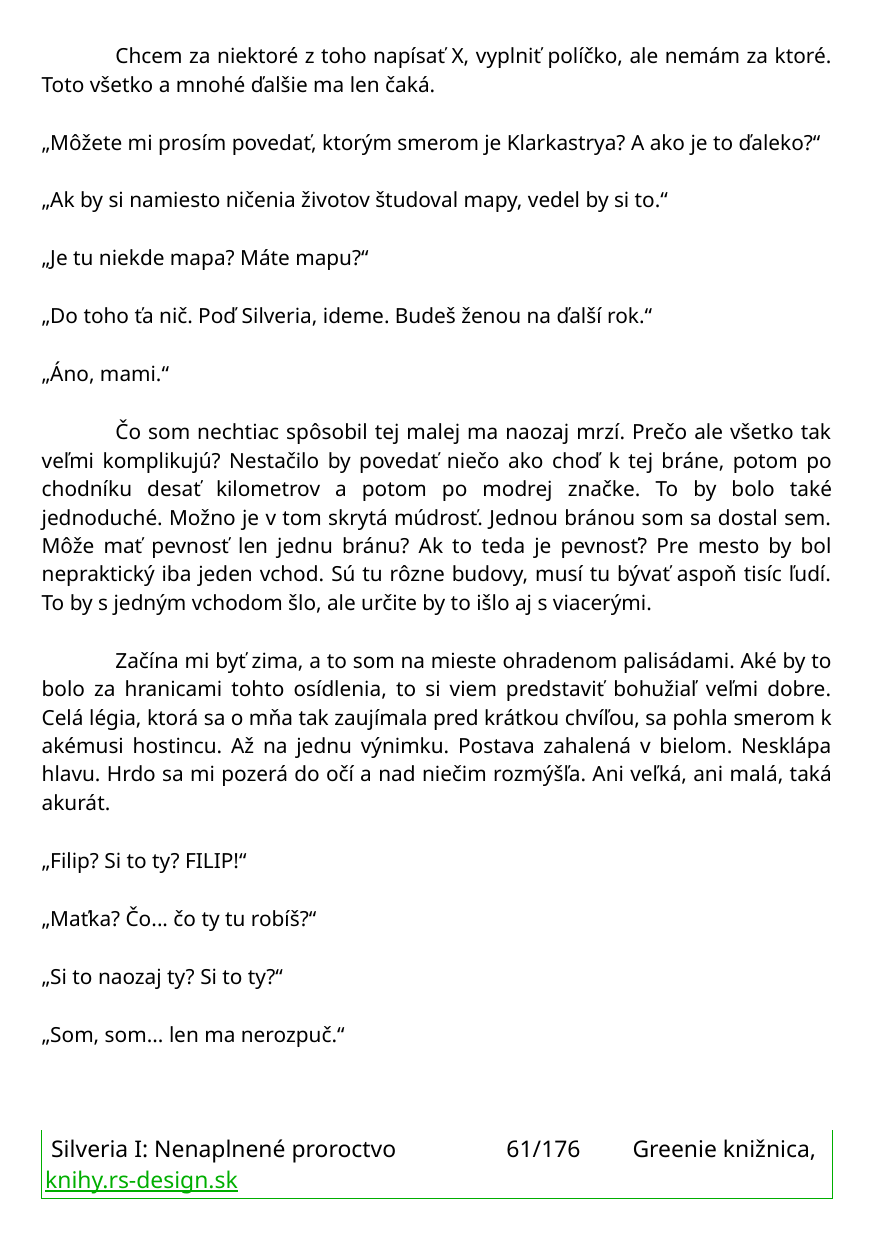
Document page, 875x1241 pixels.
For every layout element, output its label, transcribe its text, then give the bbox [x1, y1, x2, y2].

text „Filip? Si to ty? FILIP!“ [41, 846, 833, 874]
text „Som, som... len ma nerozpuč.“ [41, 1020, 833, 1048]
text Chcem za niektoré z toho napísať X, vyplniť políčko, ale nemám za ktoré. Toto všetko a mnohé ďalšie ma len čaká. [41, 41, 833, 98]
text „Môžete mi prosím povedať, ktorým smerom je Klarkastrya? A ako je to ďaleko?“ [41, 128, 833, 156]
text „Ak by si namiesto ničenia životov študoval mapy, vedel by si to.“ [41, 186, 833, 214]
text „Je tu niekde mapa? Máte mapu?“ [41, 243, 833, 272]
text „Si to naozaj ty? Si to ty?“ [41, 962, 833, 990]
text Čo som nechtiac spôsobil tej malej ma naozaj mrzí. Prečo ale všetko tak veľmi komplikujú? Nestačilo by povedať niečo ako choď k tej bráne, potom po chodníku desať kilometrov a potom po modrej značke. To by bolo také jednoduché. Možno je v tom skrytá múdrosť. Jednou bránou som sa dostal sem. Môže mať pevnosť len jednu bránu? Ak to teda je pevnosť? Pre mesto by bol nepraktický iba jeden vchod. Sú tu rôzne budovy, musí tu bývať aspoň tisíc ľudí. To by s jedným vchodom šlo, ale určite by to išlo aj s viacerými. [41, 417, 833, 616]
text „Maťka? Čo... čo ty tu robíš?“ [41, 904, 833, 932]
text Začína mi byť zima, a to som na mieste ohradenom palisádami. Aké by to bolo za hranicami tohto osídlenia, to si viem predstaviť bohužiaľ veľmi dobre. Celá légia, ktorá sa o mňa tak zaujímala pred krátkou chvíľou, sa pohla smerom k akémusi hostincu. Až na jednu výnimku. Postava zahalená v bielom. Nesklápa hlavu. Hrdo sa mi pozerá do očí a nad niečim rozmýšľa. Ani veľká, ani malá, taká akurát. [41, 646, 833, 816]
text „Do toho ťa nič. Poď Silveria, ideme. Budeš ženou na ďalší rok.“ [41, 301, 833, 330]
text „Áno, mami.“ [41, 359, 833, 388]
